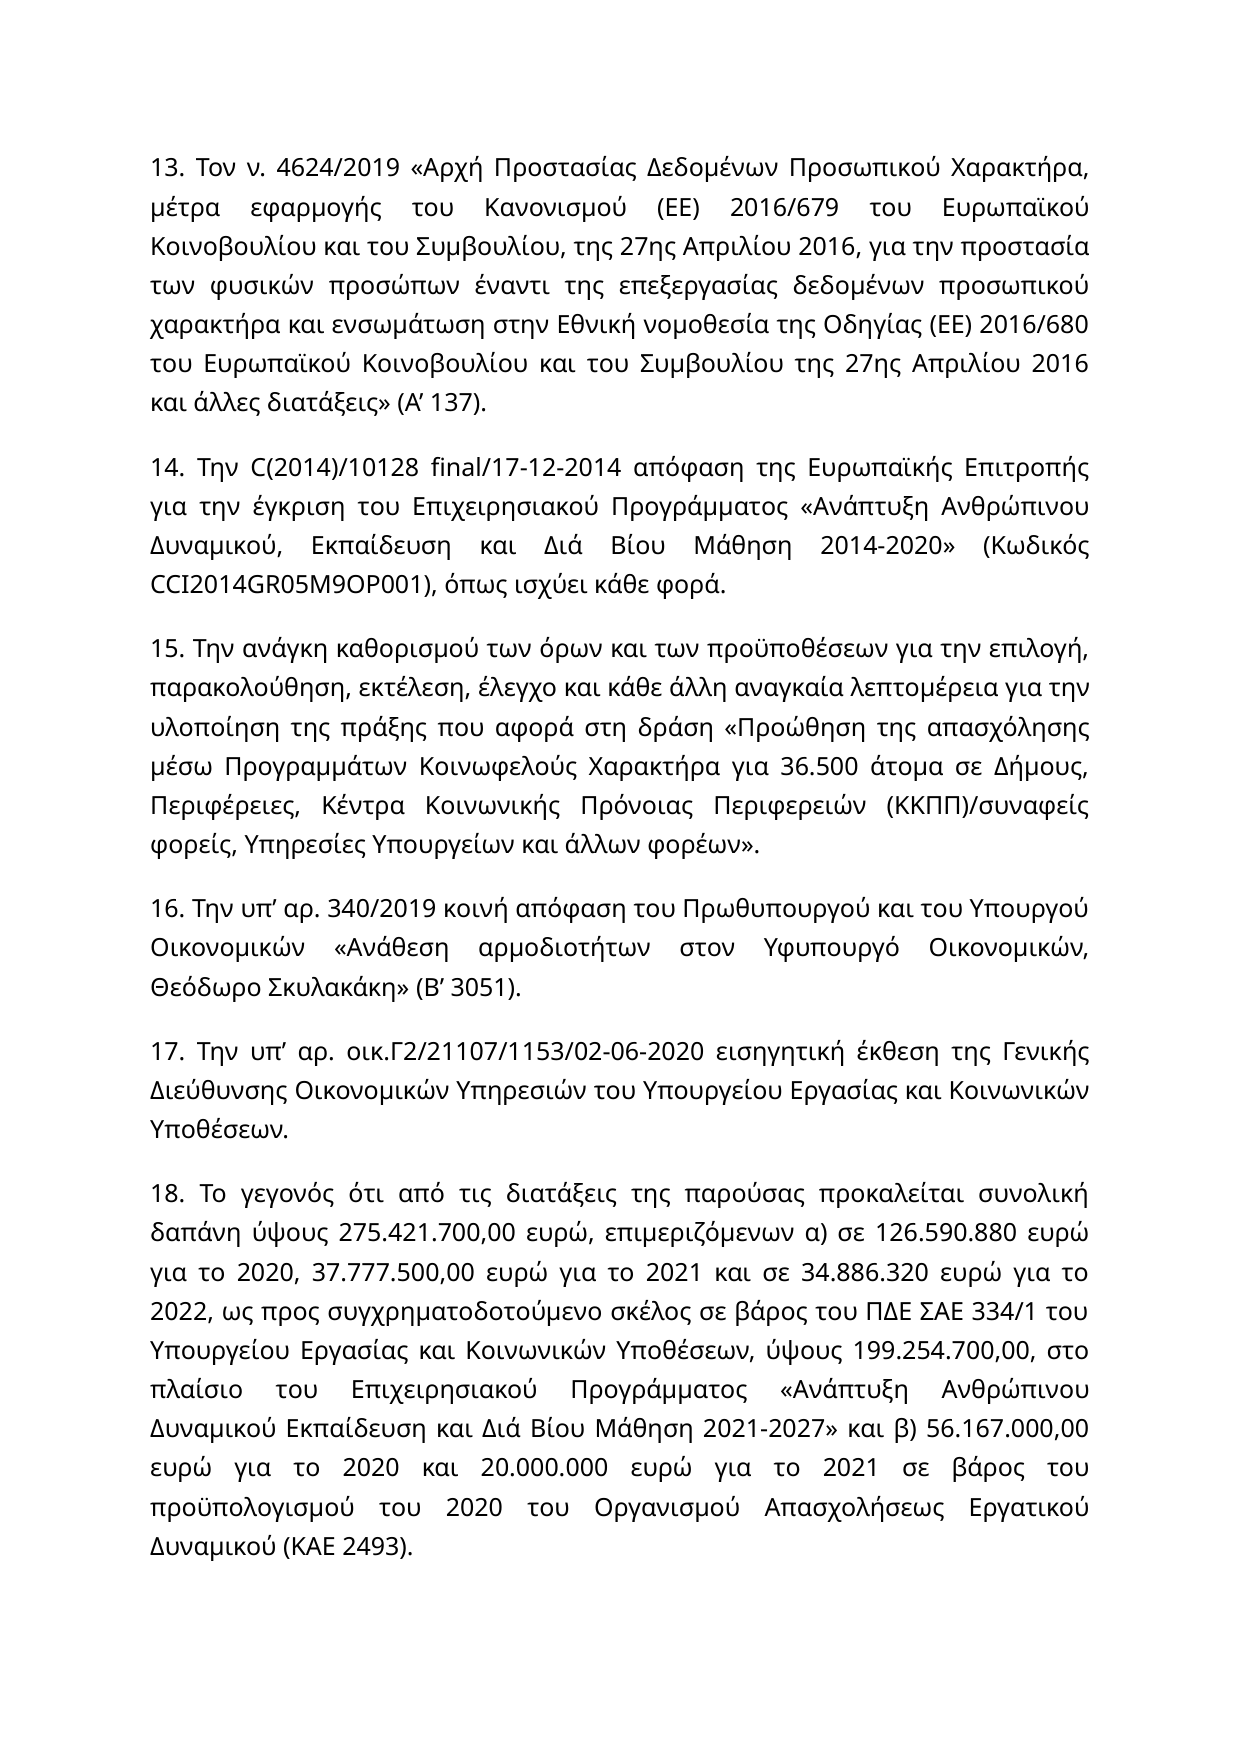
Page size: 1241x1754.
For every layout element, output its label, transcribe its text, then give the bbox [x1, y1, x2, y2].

text 16. Την υπ’ αρ. 340/2019 κοινή απόφαση του Πρωθυπουργού και του Υπουργού Οικονομικών «Ανάθεση αρμοδιοτήτων στον Υφυπουργό Οικονομικών, Θεόδωρο Σκυλακάκη» (Β’ 3051). [150, 891, 1090, 1003]
text 13. Τον ν. 4624/2019 «Αρχή Προστασίας Δεδομένων Προσωπικού Χαρακτήρα, μέτρα εφαρμογής του Κανονισμού (ΕΕ) 2016/679 του Ευρωπαϊκού Κοινοβουλίου και του Συμβουλίου, της 27ης Απριλίου 2016, για την προστασία των φυσικών προσώπων έναντι της επεξεργασίας δεδομένων προσωπικού χαρακτήρα και ενσωμάτωση στην Εθνική νομοθεσία της Οδηγίας (ΕΕ) 2016/680 του Ευρωπαϊκού Κοινοβουλίου και του Συμβουλίου της 27ης Απριλίου 2016 και άλλες διατάξεις» (Α’ 137). [150, 150, 1090, 419]
text 15. Την ανάγκη καθορισμού των όρων και των προϋποθέσεων για την επιλογή, παρακολούθηση, εκτέλεση, έλεγχο και κάθε άλλη αναγκαία λεπτομέρεια για την υλοποίηση της πράξης που αφορά στη δράση «Προώθηση της απασχόλησης μέσω Προγραμμάτων Κοινωφελούς Χαρακτήρα για 36.500 άτομα σε Δήμους, Περιφέρειες, Κέντρα Κοινωνικής Πρόνοιας Περιφερειών (ΚΚΠΠ)/συναφείς φορείς, Υπηρεσίες Υπουργείων και άλλων φορέων». [150, 631, 1090, 861]
text 14. Την C(2014)/10128 final/17-12-2014 απόφαση της Ευρωπαϊκής Επιτροπής για την έγκριση του Επιχειρησιακού Προγράμματος «Ανάπτυξη Ανθρώπινου Δυναμικού, Εκπαίδευση και Διά Βίου Μάθηση 2014-2020» (Κωδικός CCI2014GR05M9OP001), όπως ισχύει κάθε φορά. [150, 449, 1090, 601]
text 17. Την υπ’ αρ. οικ.Γ2/21107/1153/02-06-2020 εισηγητική έκθεση της Γενικής Διεύθυνσης Οικονομικών Υπηρεσιών του Υπουργείου Εργασίας και Κοινωνικών Υποθέσεων. [150, 1033, 1090, 1146]
text 18. Το γεγονός ότι από τις διατάξεις της παρούσας προκαλείται συνολική δαπάνη ύψους 275.421.700,00 ευρώ, επιμεριζόμενων α) σε 126.590.880 ευρώ για το 2020, 37.777.500,00 ευρώ για το 2021 και σε 34.886.320 ευρώ για το 2022, ως προς συγχρηματοδοτούμενο σκέλος σε βάρος του ΠΔΕ ΣΑΕ 334/1 του Υπουργείου Εργασίας και Κοινωνικών Υποθέσεων, ύψους 199.254.700,00, στο πλαίσιο του Επιχειρησιακού Προγράμματος «Ανάπτυξη Ανθρώπινου Δυναμικού Εκπαίδευση και Διά Βίου Μάθηση 2021-2027» και β) 56.167.000,00 ευρώ για το 2020 και 20.000.000 ευρώ για το 2021 σε βάρος του προϋπολογισμού του 2020 του Οργανισμού Απασχολήσεως Εργατικού Δυναμικού (ΚΑΕ 2493). [150, 1176, 1090, 1562]
